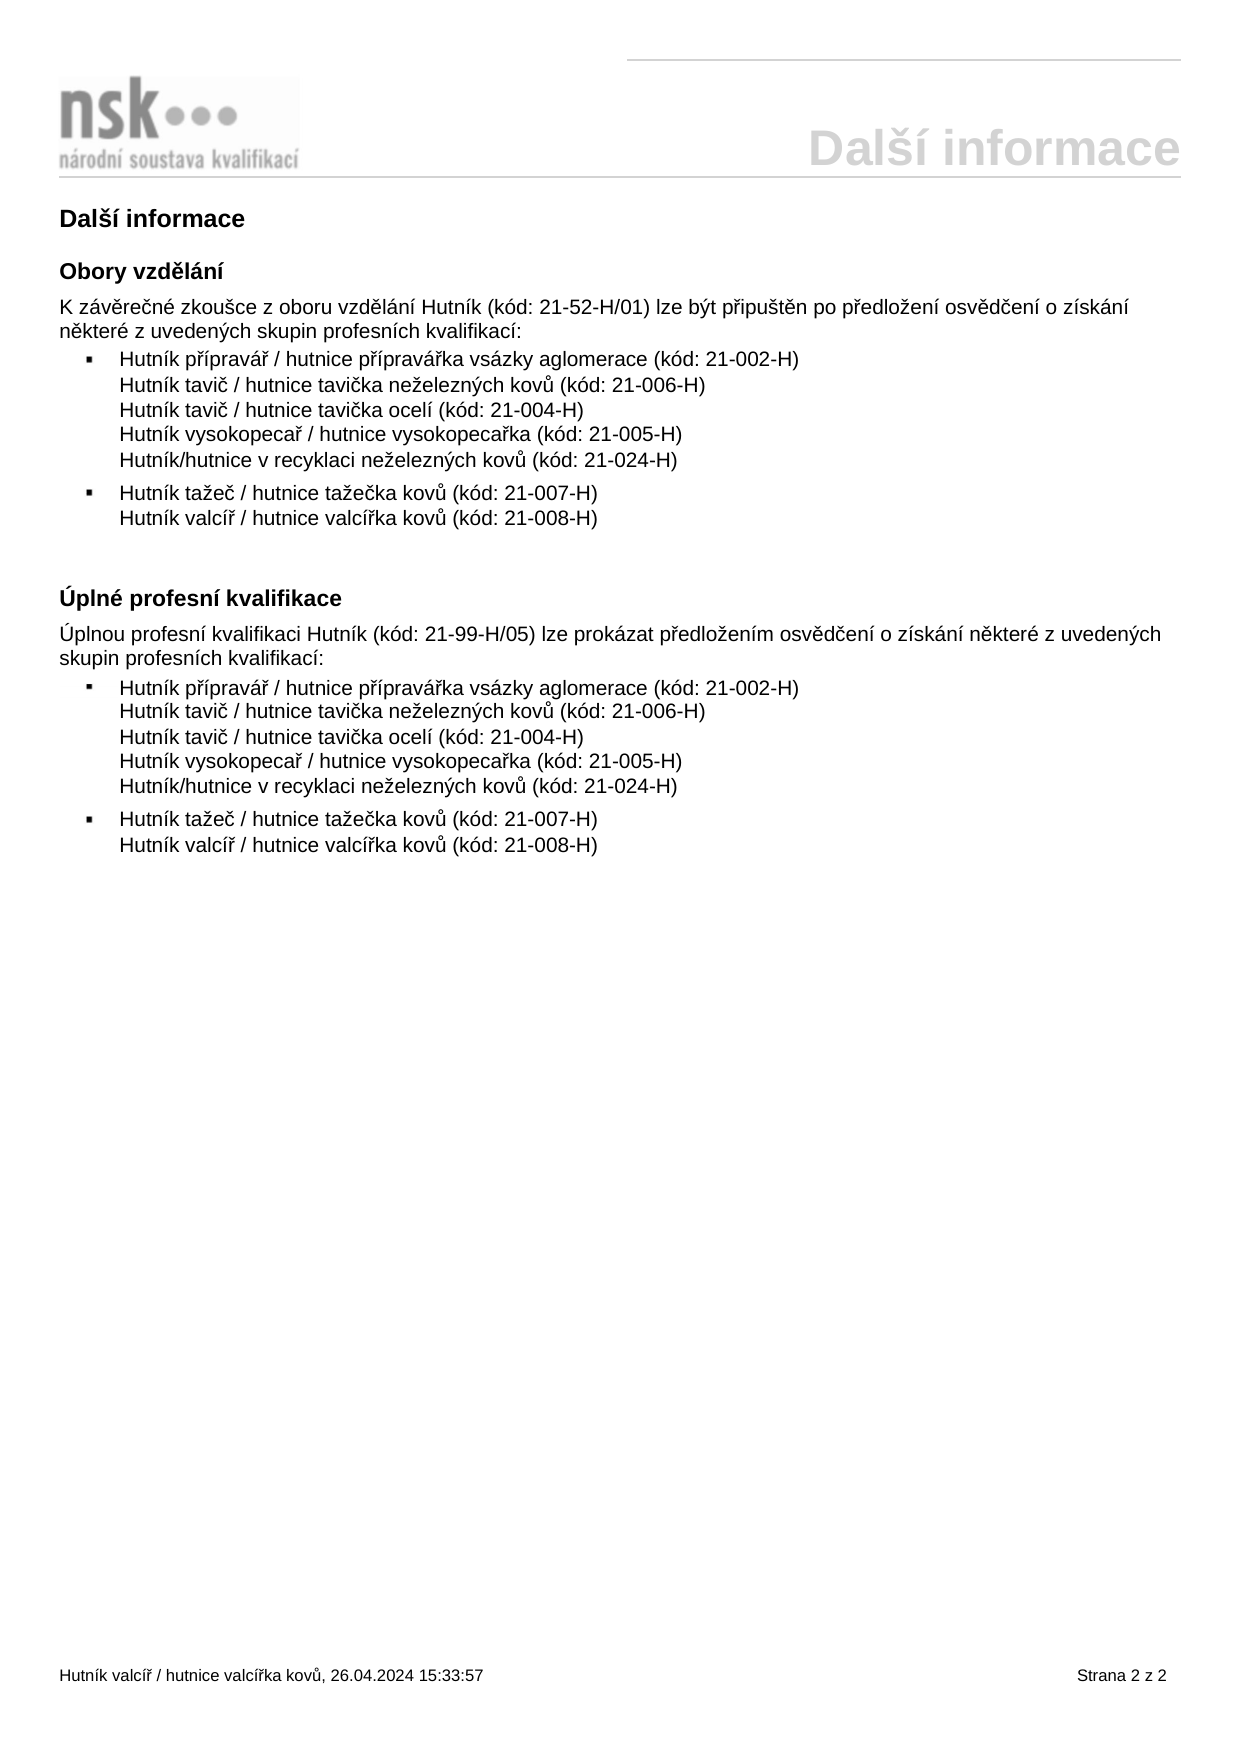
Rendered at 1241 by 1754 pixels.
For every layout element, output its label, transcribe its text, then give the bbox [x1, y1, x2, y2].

table_cell [1167, 1190, 1181, 1424]
table_cell [861, 669, 1167, 675]
table_cell [482, 530, 619, 563]
table_cell [119, 530, 482, 563]
table_cell [620, 59, 627, 170]
table_cell [1167, 343, 1181, 347]
table_cell [119, 194, 482, 200]
table_cell [627, 236, 861, 248]
picture [59, 807, 119, 832]
table_cell [119, 343, 482, 347]
picture [59, 347, 119, 372]
table_cell [861, 890, 1167, 1190]
table_cell [627, 563, 861, 575]
picture [59, 675, 119, 698]
table_cell [1167, 857, 1181, 890]
table_cell Strana 2 z 2 [861, 1658, 1167, 1694]
table_cell [1167, 798, 1181, 807]
table_cell [1167, 1658, 1181, 1694]
table_cell [861, 343, 1167, 347]
table_cell [59, 798, 119, 807]
table_cell [119, 171, 482, 176]
table_cell Hutník přípravář / hutnice přípravářka vsázky aglomerace (kód: 21-002-H) [119, 347, 1181, 373]
table_cell [482, 236, 619, 248]
table_cell [861, 798, 1167, 807]
table_cell [861, 1190, 1167, 1424]
table_cell [627, 669, 861, 675]
table_cell [1167, 194, 1181, 200]
table_cell [59, 422, 119, 448]
table_cell [482, 171, 619, 176]
table_cell [861, 1424, 1167, 1658]
table_cell [861, 472, 1167, 481]
table_cell [627, 798, 861, 807]
table_cell [619, 1424, 627, 1658]
table_cell Další informace [627, 61, 1181, 176]
table_cell [59, 563, 119, 575]
table_cell Hutník valcíř / hutnice valcířka kovů (kód: 21-008-H) [119, 506, 1181, 530]
table_cell [627, 1424, 861, 1658]
table_cell [119, 890, 482, 1190]
table_cell Úplnou profesní kvalifikaci Hutník (kód: 21-99-H/05) lze prokázat předložením osvědčení o získání některé z uvedených skupin profesních kvalifikací: [59, 621, 1181, 669]
table_cell [59, 398, 119, 422]
table_cell [619, 857, 627, 890]
table_cell Hutník valcíř / hutnice valcířka kovů, 26.04.2024 15:33:57 [59, 1658, 861, 1694]
table_cell [59, 506, 119, 530]
table_cell [59, 178, 1181, 194]
table_cell [59, 194, 119, 200]
table_cell [627, 343, 861, 347]
table_cell [482, 1190, 619, 1424]
table_cell [59, 373, 119, 398]
table_cell Hutník tažeč / hutnice tažečka kovů (kód: 21-007-H) [119, 807, 1181, 833]
table_cell [59, 472, 119, 480]
table_cell Hutník valcíř / hutnice valcířka kovů (kód: 21-008-H) [119, 833, 1181, 857]
table_cell [1167, 890, 1181, 1190]
table_cell [482, 857, 619, 890]
table_cell [59, 774, 119, 798]
table_cell [482, 798, 619, 807]
table_cell [59, 890, 119, 1190]
table_cell Hutník tavič / hutnice tavička neželezných kovů (kód: 21-006-H) [119, 373, 1181, 398]
table_cell Úplné profesní kvalifikace [59, 575, 1181, 621]
table_cell [119, 857, 482, 890]
table_cell [482, 563, 619, 575]
table_cell Obory vzdělání [59, 248, 1181, 295]
table_cell [619, 170, 627, 176]
table_cell [1167, 563, 1181, 575]
table_cell Hutník tavič / hutnice tavička ocelí (kód: 21-004-H) [119, 398, 1181, 422]
table_cell [619, 194, 627, 200]
table_cell [627, 194, 861, 200]
table_cell [119, 798, 482, 807]
table_cell [1167, 530, 1181, 563]
table_cell [627, 530, 861, 563]
table_cell [119, 1424, 482, 1658]
table_cell [59, 1190, 119, 1424]
table_cell Další informace [59, 200, 1181, 236]
table_cell [59, 857, 119, 890]
table_cell [619, 669, 627, 675]
table_cell Hutník tažeč / hutnice tažečka kovů (kód: 21-007-H) [119, 481, 1181, 506]
table_cell Hutník/hutnice v recyklaci neželezných kovů (kód: 21-024-H) [119, 448, 1181, 472]
table_cell [619, 236, 627, 248]
table_cell [861, 530, 1167, 563]
picture [58, 59, 620, 171]
table_cell [119, 563, 482, 575]
table_cell [59, 448, 119, 472]
table_cell [119, 1190, 482, 1424]
table_cell [119, 236, 482, 248]
table_cell [59, 833, 119, 857]
table_cell [627, 857, 861, 890]
table_cell [59, 171, 119, 176]
table_cell [59, 699, 119, 725]
table_cell K závěrečné zkoušce z oboru vzdělání Hutník (kód: 21-52-H/01) lze být připuštěn po předložení osvědčení o získání některé z uvedených skupin profesních kvalifikací: [59, 295, 1181, 343]
table_cell [482, 890, 619, 1190]
table_cell [627, 472, 861, 481]
table_cell Hutník tavič / hutnice tavička ocelí (kód: 21-004-H) [119, 725, 1181, 749]
table_cell [119, 472, 482, 481]
table_cell [59, 725, 119, 749]
table_cell Hutník tavič / hutnice tavička neželezných kovů (kód: 21-006-H) [119, 699, 1181, 725]
table_cell [619, 530, 627, 563]
table_cell [482, 194, 619, 200]
table_cell [59, 236, 119, 248]
table_cell [119, 669, 482, 675]
table_cell [619, 563, 627, 575]
table_cell [861, 236, 1167, 248]
table_cell [1167, 1424, 1181, 1658]
table_cell [861, 857, 1167, 890]
table_cell [861, 194, 1167, 200]
table_cell [482, 472, 619, 481]
table_cell [482, 669, 619, 675]
table_cell [59, 1424, 119, 1658]
table_cell [59, 530, 119, 563]
table_cell [1167, 236, 1181, 248]
table_cell Hutník/hutnice v recyklaci neželezných kovů (kód: 21-024-H) [119, 774, 1181, 798]
table_cell [59, 749, 119, 774]
table_cell [619, 472, 627, 481]
table_cell [1167, 669, 1181, 675]
table_cell [482, 343, 619, 347]
table_cell [861, 563, 1167, 575]
table_cell Hutník přípravář / hutnice přípravářka vsázky aglomerace (kód: 21-002-H) [119, 675, 1181, 699]
table_cell [59, 343, 119, 347]
picture [59, 480, 119, 505]
table_cell [59, 669, 119, 675]
table_cell [619, 1190, 627, 1424]
table_cell [1167, 472, 1181, 481]
table_cell [619, 798, 627, 807]
table_cell [619, 890, 627, 1190]
table_cell Hutník vysokopecař / hutnice vysokopecařka (kód: 21-005-H) [119, 422, 1181, 448]
table_cell Hutník vysokopecař / hutnice vysokopecařka (kód: 21-005-H) [119, 749, 1181, 774]
table_cell [627, 890, 861, 1190]
table_cell [627, 1190, 861, 1424]
table_cell [482, 1424, 619, 1658]
